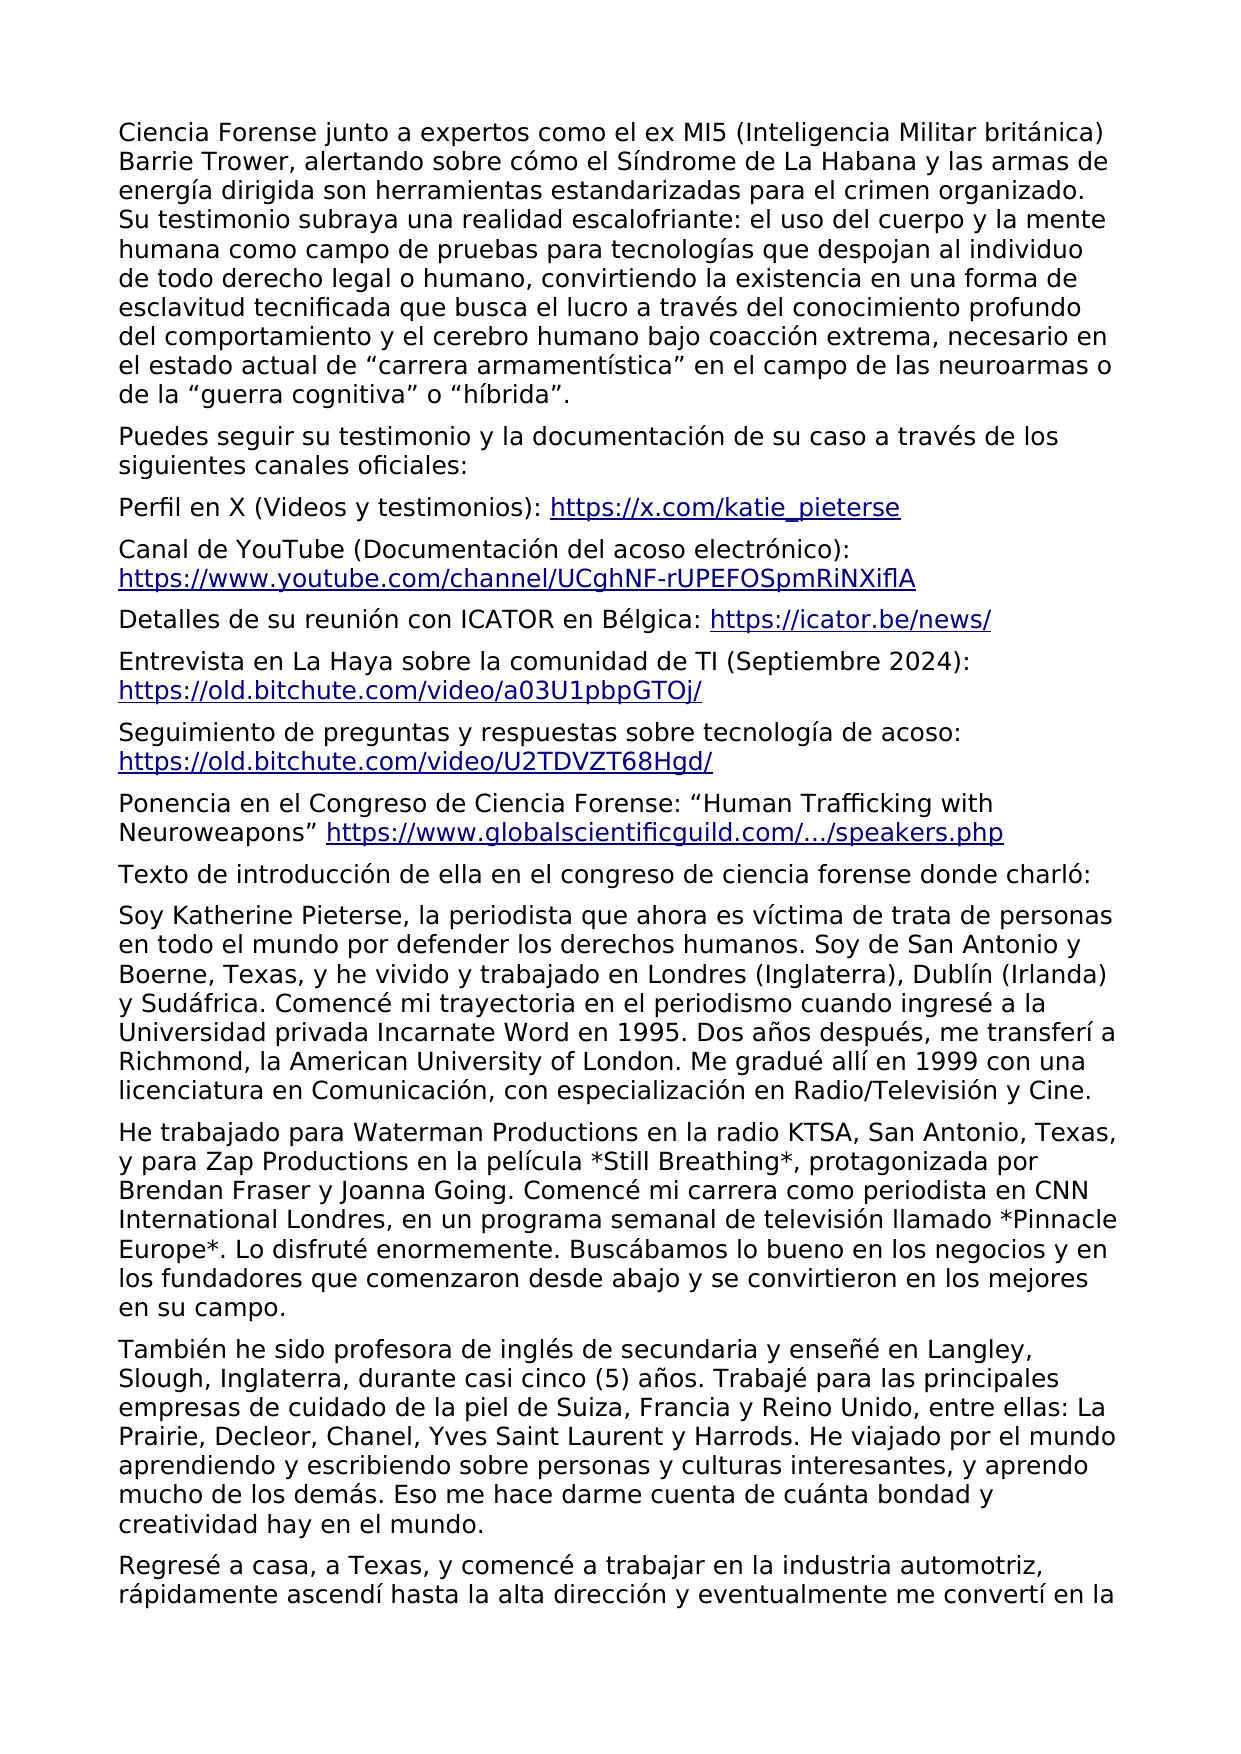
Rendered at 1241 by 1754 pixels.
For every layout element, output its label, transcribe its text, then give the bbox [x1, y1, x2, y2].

text Puedes seguir su testimonio y la documentación de su caso a través de los siguientes canales oficiales: [118, 422, 1122, 481]
text Soy Katherine Pieterse, la periodista que ahora es víctima de trata de personas en todo el mundo por defender los derechos humanos. Soy de San Antonio y Boerne, Texas, y he vivido y trabajado en Londres (Inglaterra), Dublín (Irlanda) y Sudáfrica. Comencé mi trayectoria en el periodismo cuando ingresé a la Universidad privada Incarnate Word en 1995. Dos años después, me transferí a Richmond, la American University of London. Me gradué allí en 1999 con una licenciatura en Comunicación, con especialización en Radio/Televisión y Cine. [118, 901, 1122, 1106]
text Texto de introducción de ella en el congreso de ciencia forense donde charló: [118, 860, 1122, 889]
text Seguimiento de preguntas y respuestas sobre tecnología de acoso: https://old.bitchute.com/video/U2TDVZT68Hgd/ [118, 718, 1122, 776]
text Ponencia en el Congreso de Ciencia Forense: “Human Trafficking with Neuroweapons” https://www.globalscientificguild.com/.../speakers.php [118, 789, 1122, 847]
text Entrevista en La Haya sobre la comunidad de TI (Septiembre 2024): https://old.bitchute.com/video/a03U1pbpGTOj/ [118, 647, 1122, 706]
text Ciencia Forense junto a expertos como el ex MI5 (Inteligencia Militar británica) Barrie Trower, alertando sobre cómo el Síndrome de La Habana y las armas de energía dirigida son herramientas estandarizadas para el crimen organizado. Su testimonio subraya una realidad escalofriante: el uso del cuerpo y la mente humana como campo de pruebas para tecnologías que despojan al individuo de todo derecho legal o humano, convirtiendo la existencia en una forma de esclavitud tecnificada que busca el lucro a través del conocimiento profundo del comportamiento y el cerebro humano bajo coacción extrema, necesario en el estado actual de “carrera armamentística” en el campo de las neuroarmas o de la “guerra cognitiva” o “híbrida”. [118, 118, 1122, 410]
text También he sido profesora de inglés de secundaria y enseñé en Langley, Slough, Inglaterra, durante casi cinco (5) años. Trabajé para las principales empresas de cuidado de la piel de Suiza, Francia y Reino Unido, entre ellas: La Prairie, Decleor, Chanel, Yves Saint Laurent y Harrods. He viajado por el mundo aprendiendo y escribiendo sobre personas y culturas interesantes, y aprendo mucho de los demás. Eso me hace darme cuenta de cuánta bondad y creatividad hay en el mundo. [118, 1335, 1122, 1539]
text Perfil en X (Videos y testimonios): https://x.com/katie_pieterse [118, 493, 1122, 522]
text Detalles de su reunión con ICATOR en Bélgica: https://icator.be/news/ [118, 606, 1122, 635]
text He trabajado para Waterman Productions en la radio KTSA, San Antonio, Texas, y para Zap Productions en la película *Still Breathing*, protagonizada por Brendan Fraser y Joanna Going. Comencé mi carrera como periodista en CNN International Londres, en un programa semanal de televisión llamado *Pinnacle Europe*. Lo disfruté enormemente. Buscábamos lo bueno en los negocios y en los fundadores que comenzaron desde abajo y se convirtieron en los mejores en su campo. [118, 1118, 1122, 1322]
text Canal de YouTube (Documentación del acoso electrónico): https://www.youtube.com/channel/UCghNF-rUPEFOSpmRiNXiflA [118, 535, 1122, 593]
text Regresé a casa, a Texas, y comencé a trabajar en la industria automotriz, rápidamente ascendí hasta la alta dirección y eventualmente me convertí en la [118, 1551, 1122, 1610]
